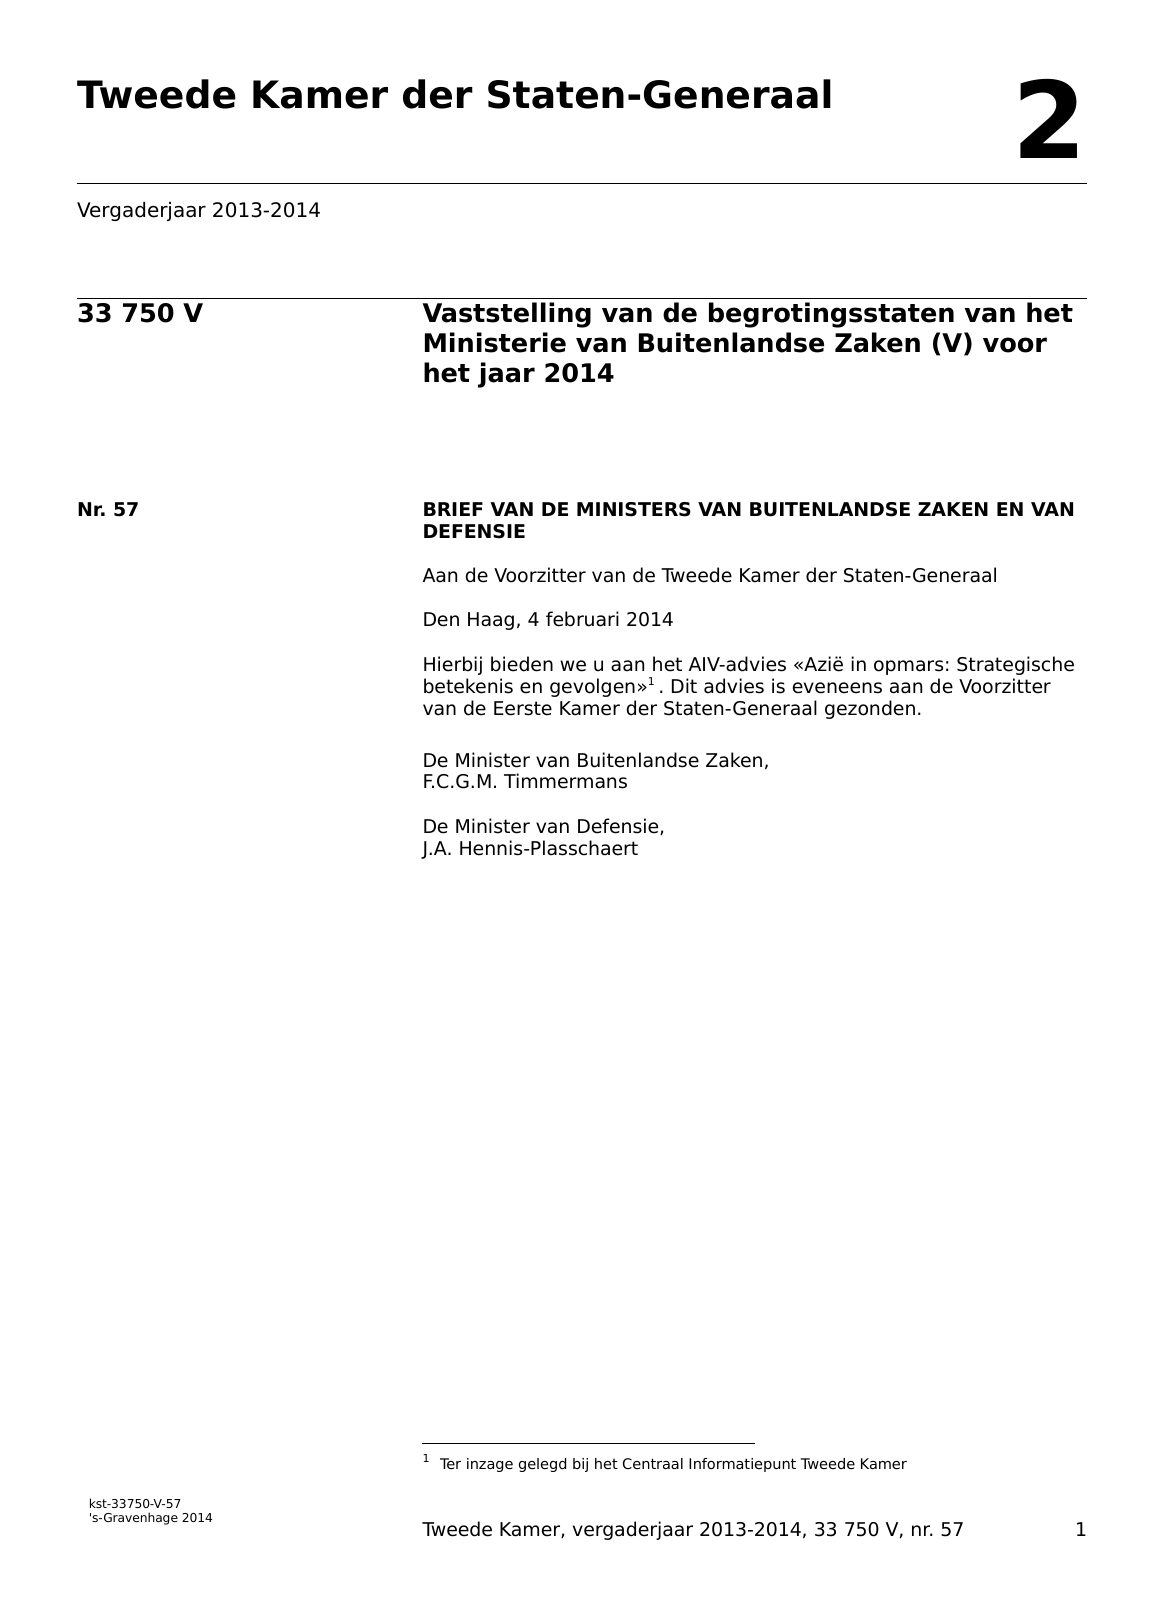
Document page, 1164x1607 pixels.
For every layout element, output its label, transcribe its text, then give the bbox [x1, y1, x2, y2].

table_cell Vergaderjaar 2013-2014 [77, 184, 1087, 298]
text Hierbij bieden we u aan het AIV-advies «Azië in opmars: Strategische betekenis en gevolgen». Dit advies is eveneens aan de Voorzitter van de Eerste Kamer der Staten-Generaal gezonden. [422, 653, 1087, 719]
text De Minister van Defensie, J.A. Hennis-Plasschaert [422, 816, 1087, 859]
subtitle Nr. 57 BRIEF VAN DE MINISTERS VAN BUITENLANDSE ZAKEN EN VAN DEFENSIE [77, 499, 1087, 543]
text 's-Gravenhage 2014 [88, 1511, 323, 1525]
text De Minister van Buitenlandse Zaken, F.C.G.M. Timmermans [422, 749, 1087, 793]
text Den Haag, 4 februari 2014 [422, 609, 1087, 631]
subtitle 33 750 V Vaststelling van de begrotingsstaten van het Ministerie van Buitenlandse Zaken (V) voor het jaar 2014 [77, 299, 1087, 388]
table_header 2 [886, 59, 1087, 183]
table_header Tweede Kamer der Staten-Generaal [77, 59, 886, 183]
text Aan de Voorzitter van de Tweede Kamer der Staten-Generaal [422, 565, 1087, 587]
text Ter inzage gelegd bij het Centraal Informatiepunt Tweede Kamer [422, 1452, 1087, 1474]
text kst-33750-V-57 [88, 1497, 323, 1511]
